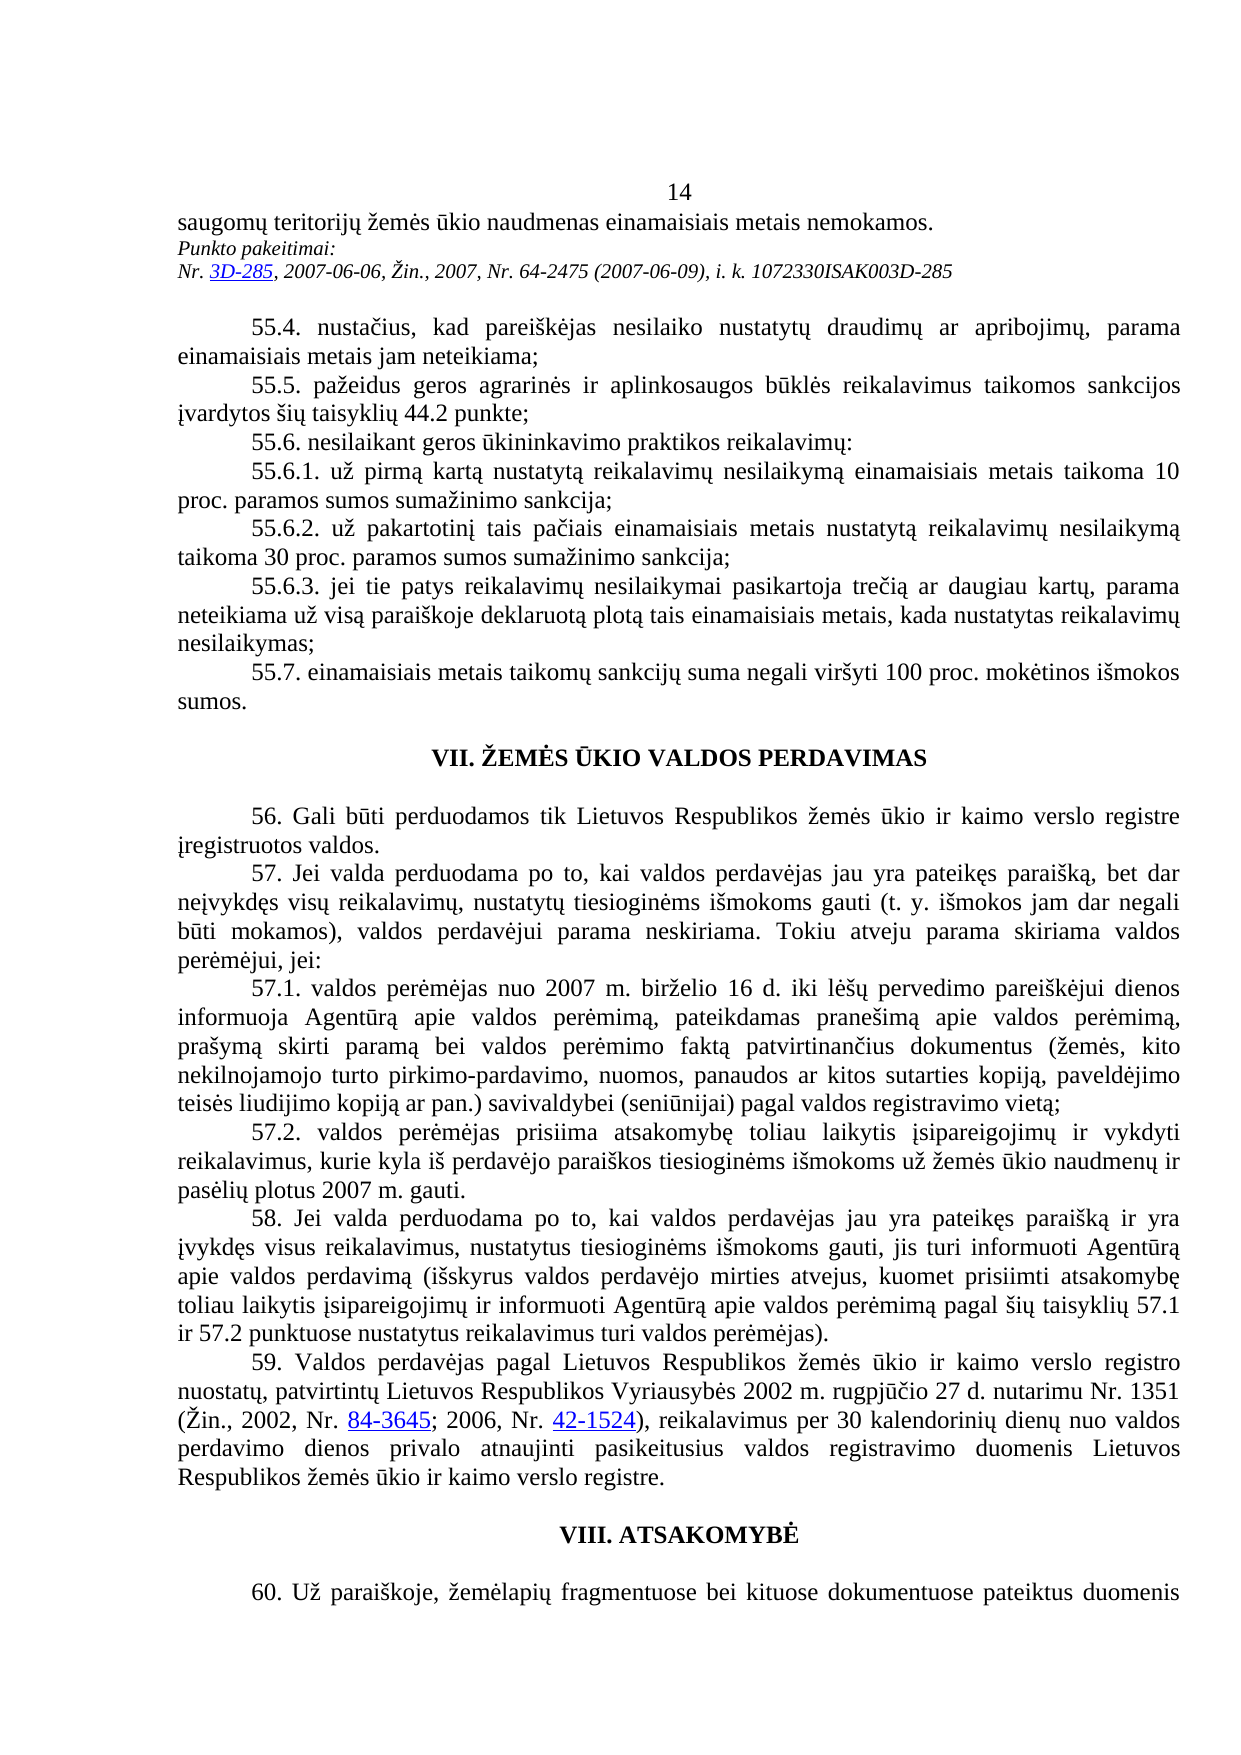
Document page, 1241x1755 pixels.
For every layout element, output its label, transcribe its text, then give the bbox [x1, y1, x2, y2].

text 55.6.2. už pakartotinį tais pačiais einamaisiais metais nustatytą reikalavimų nesilaikymą taikoma 30 proc. paramos sumos sumažinimo sankcija; [177, 513, 1181, 571]
text 55.6.3. jei tie patys reikalavimų nesilaikymai pasikartoja trečią ar daugiau kartų, parama neteikiama už visą paraiškoje deklaruotą plotą tais einamaisiais metais, kada nustatytas reikalavimų nesilaikymas; [177, 571, 1181, 657]
text saugomų teritorijų žemės ūkio naudmenas einamaisiais metais nemokamos. [177, 207, 1181, 235]
text 55.6.1. už pirmą kartą nustatytą reikalavimų nesilaikymą einamaisiais metais taikoma 10 proc. paramos sumos sumažinimo sankcija; [177, 456, 1181, 513]
text 57. Jei valda perduodama po to, kai valdos perdavėjas jau yra pateikęs paraišką, bet dar neįvykdęs visų reikalavimų, nustatytų tiesioginėms išmokoms gauti (t. y. išmokos jam dar negali būti mokamos), valdos perdavėjui parama neskiriama. Tokiu atveju parama skiriama valdos perėmėjui, jei: [177, 858, 1181, 973]
text 57.1. valdos perėmėjas nuo 2007 m. birželio 16 d. iki lėšų pervedimo pareiškėjui dienos informuoja Agentūrą apie valdos perėmimą, pateikdamas pranešimą apie valdos perėmimą, prašymą skirti paramą bei valdos perėmimo faktą patvirtinančius dokumentus (žemės, kito nekilnojamojo turto pirkimo-pardavimo, nuomos, panaudos ar kitos sutarties kopiją, paveldėjimo teisės liudijimo kopiją ar pan.) savivaldybei (seniūnijai) pagal valdos registravimo vietą; [177, 973, 1181, 1117]
text 55.5. pažeidus geros agrarinės ir aplinkosaugos būklės reikalavimus taikomos sankcijos įvardytos šių taisyklių 44.2 punkte; [177, 370, 1181, 427]
text VIII. ATSAKOMYBĖ [177, 1520, 1181, 1548]
text 55.4. nustačius, kad pareiškėjas nesilaiko nustatytų draudimų ar apribojimų, parama einamaisiais metais jam neteikiama; [177, 312, 1181, 370]
text 55.6. nesilaikant geros ūkininkavimo praktikos reikalavimų: [177, 427, 1181, 456]
text 57.2. valdos perėmėjas prisiima atsakomybę toliau laikytis įsipareigojimų ir vykdyti reikalavimus, kurie kyla iš perdavėjo paraiškos tiesioginėms išmokoms už žemės ūkio naudmenų ir pasėlių plotus 2007 m. gauti. [177, 1117, 1181, 1203]
text 58. Jei valda perduodama po to, kai valdos perdavėjas jau yra pateikęs paraišką ir yra įvykdęs visus reikalavimus, nustatytus tiesioginėms išmokoms gauti, jis turi informuoti Agentūrą apie valdos perdavimą (išskyrus valdos perdavėjo mirties atvejus, kuomet prisiimti atsakomybę toliau laikytis įsipareigojimų ir informuoti Agentūrą apie valdos perėmimą pagal šių taisyklių 57.1 ir 57.2 punktuose nustatytus reikalavimus turi valdos perėmėjas). [177, 1203, 1181, 1347]
text VII. ŽEMĖS ŪKIO VALDOS PERDAVIMAS [177, 743, 1181, 772]
text Nr. 3D-285, 2007-06-06, Žin., 2007, Nr. 64-2475 (2007-06-09), i. k. 1072330ISAK003D-285 [177, 259, 1181, 283]
text 55.7. einamaisiais metais taikomų sankcijų suma negali viršyti 100 proc. mokėtinos išmokos sumos. [177, 657, 1181, 715]
text 56. Gali būti perduodamos tik Lietuvos Respublikos žemės ūkio ir kaimo verslo registre įregistruotos valdos. [177, 801, 1181, 858]
text Punkto pakeitimai: [177, 235, 1181, 259]
text 59. Valdos perdavėjas pagal Lietuvos Respublikos žemės ūkio ir kaimo verslo registro nuostatų, patvirtintų Lietuvos Respublikos Vyriausybės 2002 m. rugpjūčio 27 d. nutarimu Nr. 1351 (Žin., 2002, Nr. 84-3645; 2006, Nr. 42-1524), reikalavimus per 30 kalendorinių dienų nuo valdos perdavimo dienos privalo atnaujinti pasikeitusius valdos registravimo duomenis Lietuvos Respublikos žemės ūkio ir kaimo verslo registre. [177, 1347, 1181, 1491]
text 60. Už paraiškoje, žemėlapių fragmentuose bei kituose dokumentuose pateiktus duomenis [177, 1577, 1181, 1606]
